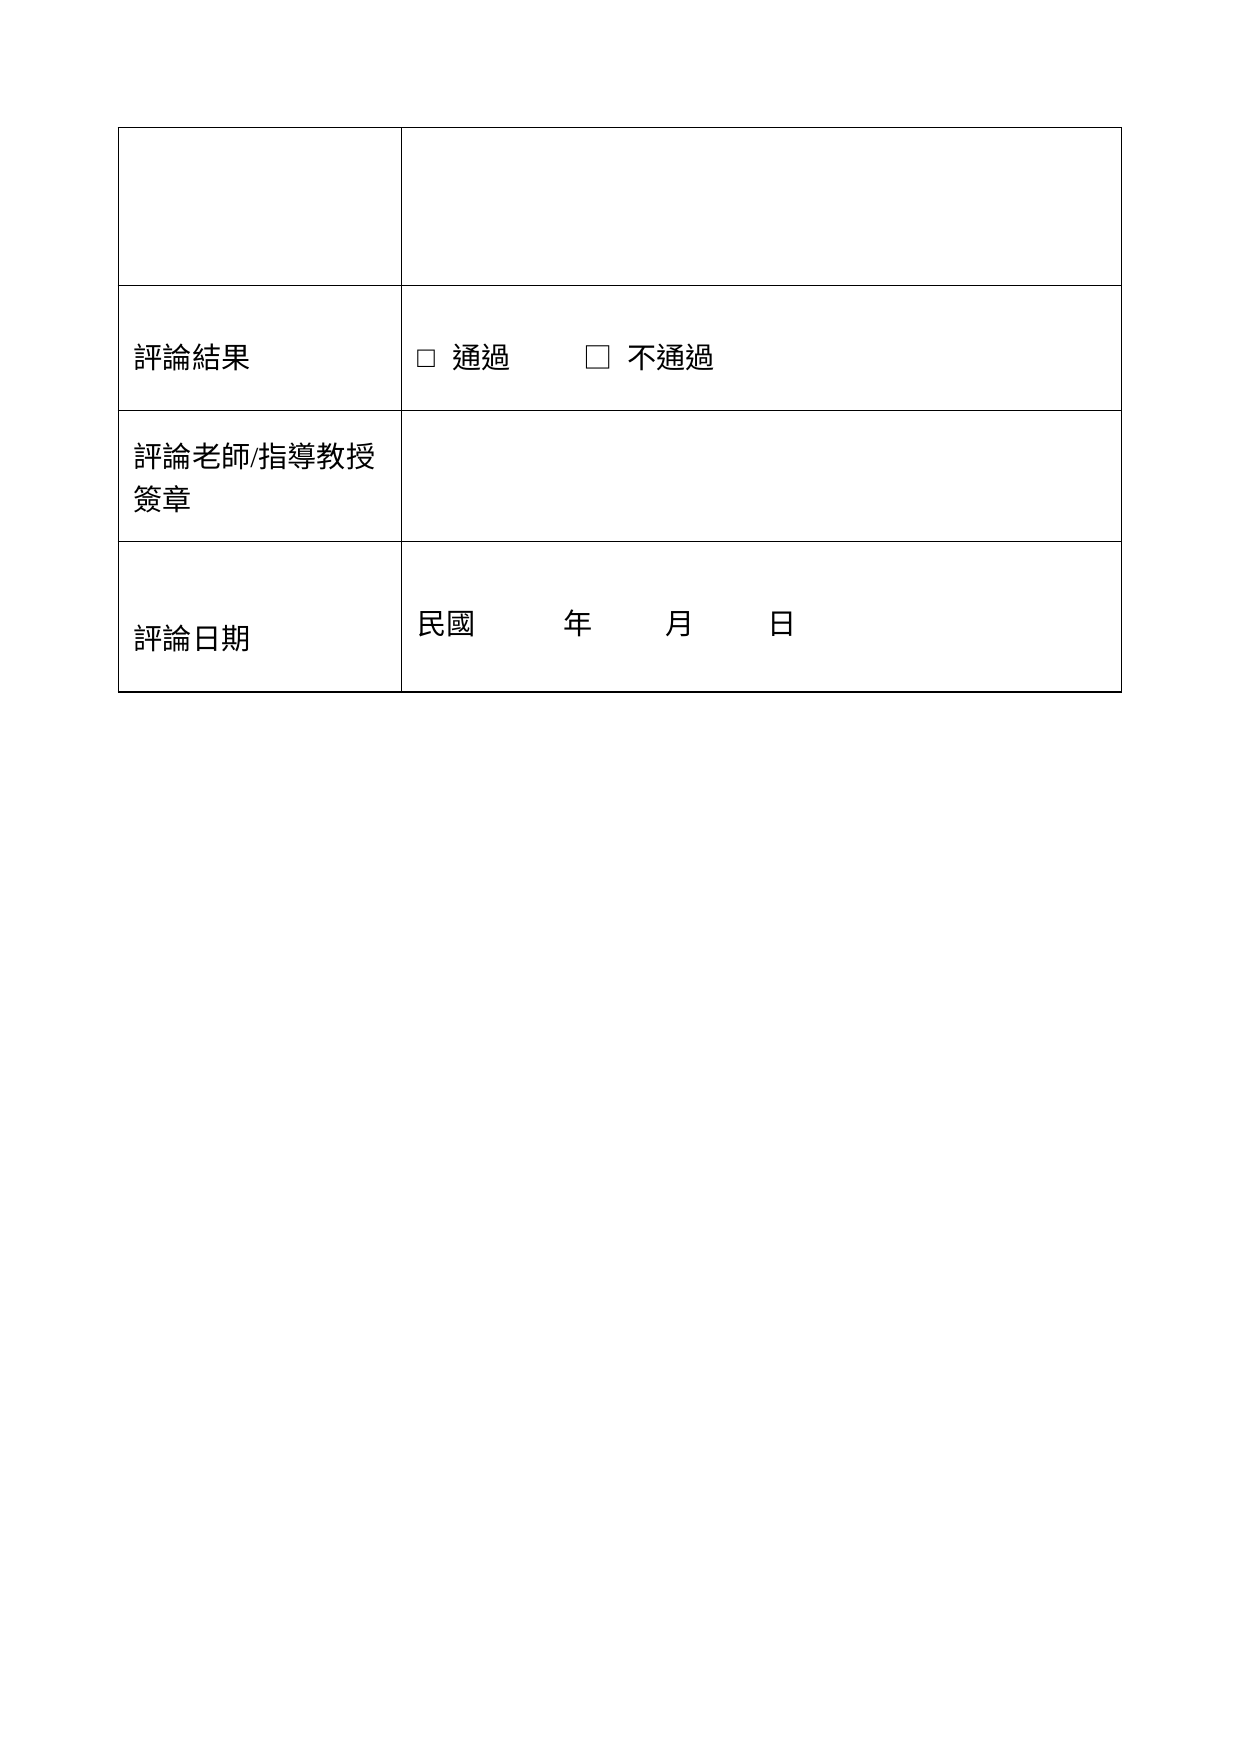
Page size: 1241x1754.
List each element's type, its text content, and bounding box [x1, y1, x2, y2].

table_cell 評論結果 [119, 286, 401, 410]
table_cell 評論日期 [119, 542, 401, 691]
table_cell [402, 128, 1121, 285]
table_cell [402, 411, 1121, 541]
table_cell 評論老師/指導教授 簽章 [119, 411, 401, 541]
table_cell 民國 年 月 日 [402, 542, 1121, 691]
table_cell □ 通過 □ 不通過 [402, 286, 1121, 410]
table_cell [119, 128, 401, 285]
